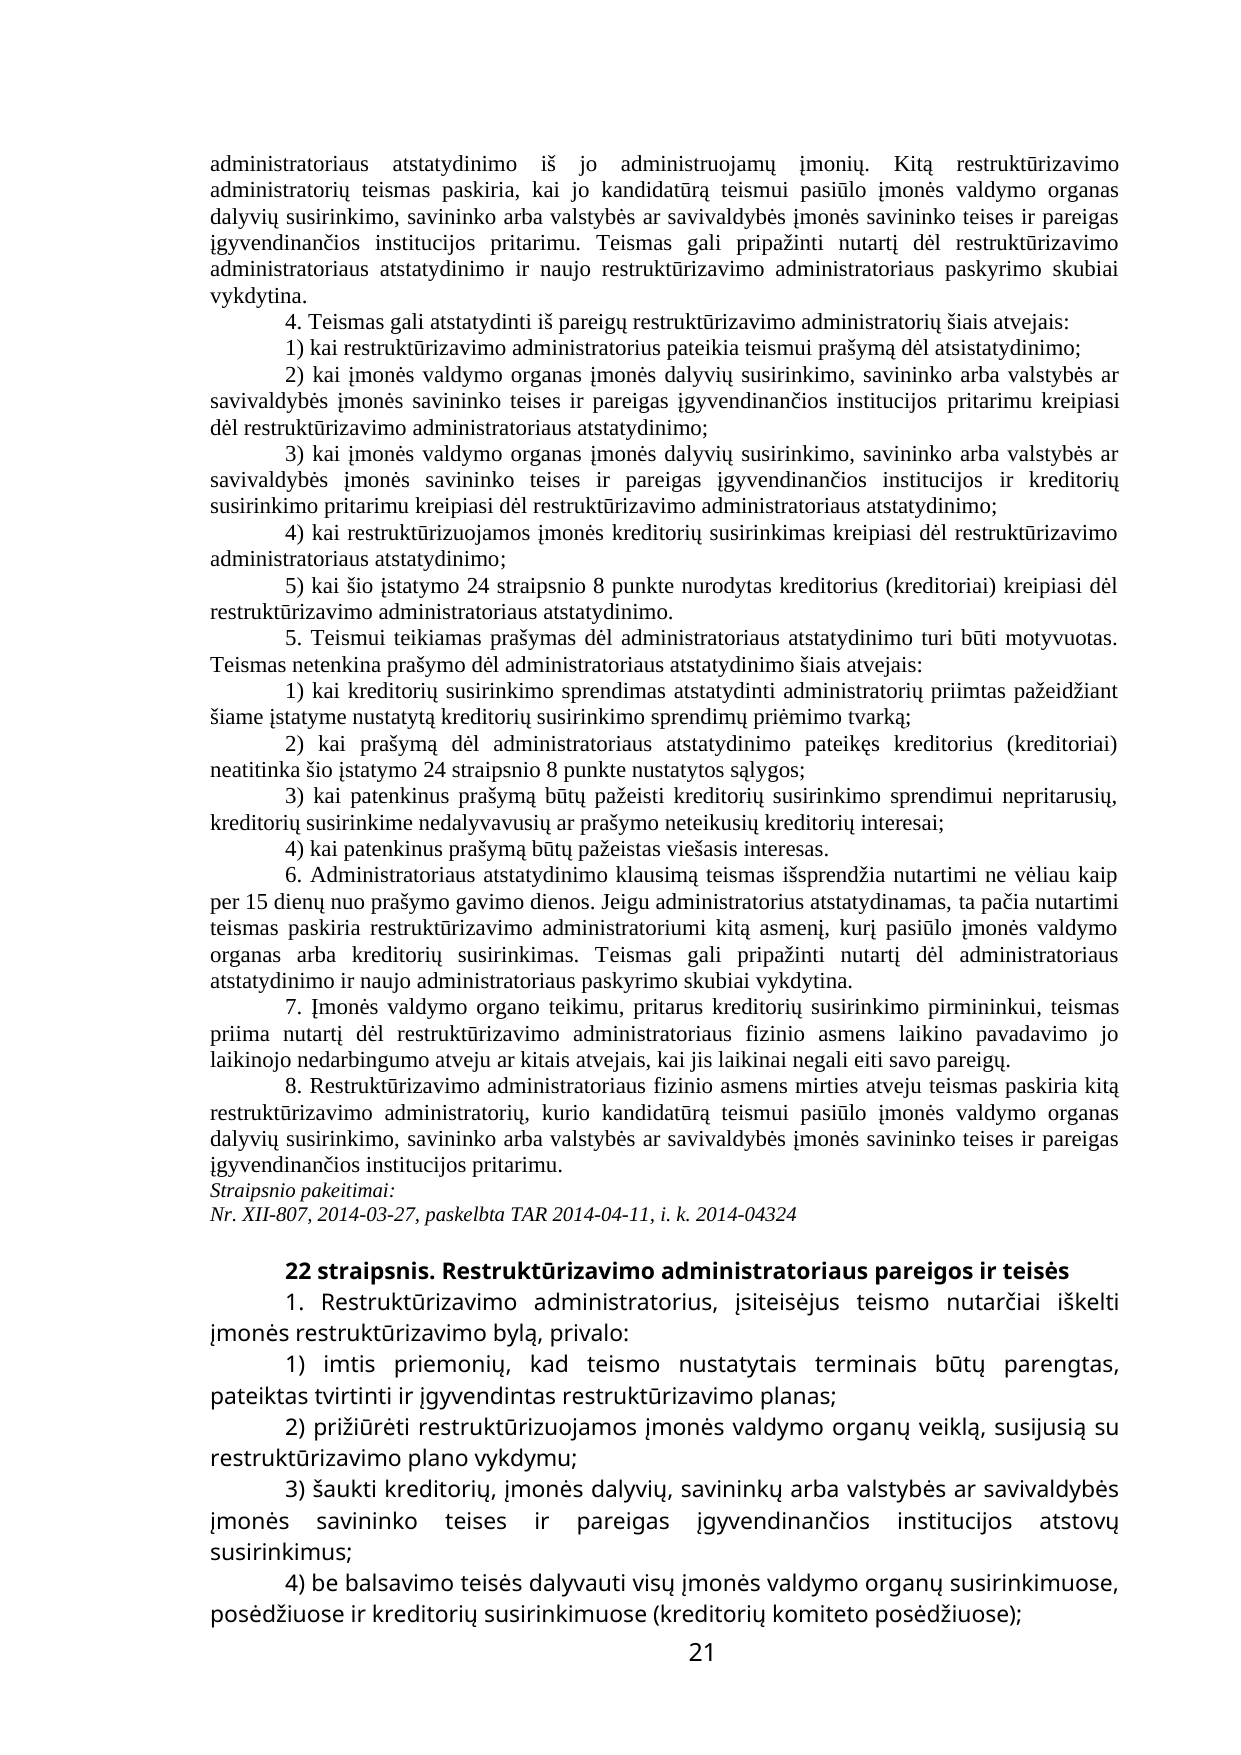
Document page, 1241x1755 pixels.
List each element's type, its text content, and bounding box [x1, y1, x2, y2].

text 7. Įmonės valdymo organo teikimu, pritarus kreditorių susirinkimo pirmininkui, teismas priima nutartį dėl restruktūrizavimo administratoriaus fizinio asmens laikino pavadavimo jo laikinojo nedarbingumo atveju ar kitais atvejais, kai jis laikinai negali eiti savo pareigų. [210, 993, 1120, 1072]
text 1) kai kreditorių susirinkimo sprendimas atstatydinti administratorių priimtas pažeidžiant šiame įstatyme nustatytą kreditorių susirinkimo sprendimų priėmimo tvarką; [210, 677, 1119, 730]
text 3) šaukti kreditorių, įmonės dalyvių, savininkų arba valstybės ar savivaldybės įmonės savininko teises ir pareigas įgyvendinančios institucijos atstovų susirinkimus; [210, 1473, 1120, 1567]
text 22 straipsnis. Restruktūrizavimo administratoriaus pareigos ir teisės [210, 1255, 1120, 1286]
text 2) kai prašymą dėl administratoriaus atstatydinimo pateikęs kreditorius (kreditoriai) neatitinka šio įstatymo 24 straipsnio 8 punkte nustatytos sąlygos; [210, 730, 1119, 782]
text 4) kai patenkinus prašymą būtų pažeistas viešasis interesas. [210, 835, 1119, 862]
text 8. Restruktūrizavimo administratoriaus fizinio asmens mirties atveju teismas paskiria kitą restruktūrizavimo administratorių, kurio kandidatūrą teismui pasiūlo įmonės valdymo organas dalyvių susirinkimo, savininko arba valstybės ar savivaldybės įmonės savininko teises ir pareigas įgyvendinančios institucijos pritarimu. [210, 1072, 1120, 1178]
text 5. Teismui teikiamas prašymas dėl administratoriaus atstatydinimo turi būti motyvuotas. Teismas netenkina prašymo dėl administratoriaus atstatydinimo šiais atvejais: [210, 624, 1119, 677]
text 4. Teismas gali atstatydinti iš pareigų restruktūrizavimo administratorių šiais atvejais: [210, 308, 1120, 334]
text Straipsnio pakeitimai: [210, 1178, 1120, 1202]
text 2) kai įmonės valdymo organas įmonės dalyvių susirinkimo, savininko arba valstybės ar savivaldybės įmonės savininko teises ir pareigas įgyvendinančios institucijos pritarimu kreipiasi dėl restruktūrizavimo administratoriaus atstatydinimo; [210, 361, 1120, 440]
text 3) kai įmonės valdymo organas įmonės dalyvių susirinkimo, savininko arba valstybės ar savivaldybės įmonės savininko teises ir pareigas įgyvendinančios institucijos ir kreditorių susirinkimo pritarimu kreipiasi dėl restruktūrizavimo administratoriaus atstatydinimo; [210, 440, 1119, 519]
text 6. Administratoriaus atstatydinimo klausimą teismas išsprendžia nutartimi ne vėliau kaip per 15 dienų nuo prašymo gavimo dienos. Jeigu administratorius atstatydinamas, ta pačia nutartimi teismas paskiria restruktūrizavimo administratoriumi kitą asmenį, kurį pasiūlo įmonės valdymo organas arba kreditorių susirinkimas. Teismas gali pripažinti nutartį dėl administratoriaus atstatydinimo ir naujo administratoriaus paskyrimo skubiai vykdytina. [210, 862, 1119, 993]
text 2) prižiūrėti restruktūrizuojamos įmonės valdymo organų veiklą, susijusią su restruktūrizavimo plano vykdymu; [210, 1411, 1120, 1473]
text 5) kai šio įstatymo 24 straipsnio 8 punkte nurodytas kreditorius (kreditoriai) kreipiasi dėl restruktūrizavimo administratoriaus atstatydinimo. [210, 572, 1119, 624]
text Nr. XII-807, 2014-03-27, paskelbta TAR 2014-04-11, i. k. 2014-04324 [210, 1202, 1120, 1226]
text 4) kai restruktūrizuojamos įmonės kreditorių susirinkimas kreipiasi dėl restruktūrizavimo administratoriaus atstatydinimo; [210, 519, 1119, 572]
text 3) kai patenkinus prašymą būtų pažeisti kreditorių susirinkimo sprendimui nepritarusių, kreditorių susirinkime nedalyvavusių ar prašymo neteikusių kreditorių interesai; [210, 782, 1119, 835]
text 1. Restruktūrizavimo administratorius, įsiteisėjus teismo nutarčiai iškelti įmonės restruktūrizavimo bylą, privalo: [210, 1286, 1120, 1348]
text 1) kai restruktūrizavimo administratorius pateikia teismui prašymą dėl atsistatydinimo; [210, 334, 1120, 361]
text 4) be balsavimo teisės dalyvauti visų įmonės valdymo organų susirinkimuose, posėdžiuose ir kreditorių susirinkimuose (kreditorių komiteto posėdžiuose); [210, 1567, 1120, 1630]
text 1) imtis priemonių, kad teismo nustatytais terminais būtų parengtas, pateiktas tvirtinti ir įgyvendintas restruktūrizavimo planas; [210, 1348, 1120, 1411]
text administratoriaus atstatydinimo iš jo administruojamų įmonių. Kitą restruktūrizavimo administratorių teismas paskiria, kai jo kandidatūrą teismui pasiūlo įmonės valdymo organas dalyvių susirinkimo, savininko arba valstybės ar savivaldybės įmonės savininko teises ir pareigas įgyvendinančios institucijos pritarimu. Teismas gali pripažinti nutartį dėl restruktūrizavimo administratoriaus atstatydinimo ir naujo restruktūrizavimo administratoriaus paskyrimo skubiai vykdytina. [210, 150, 1120, 308]
